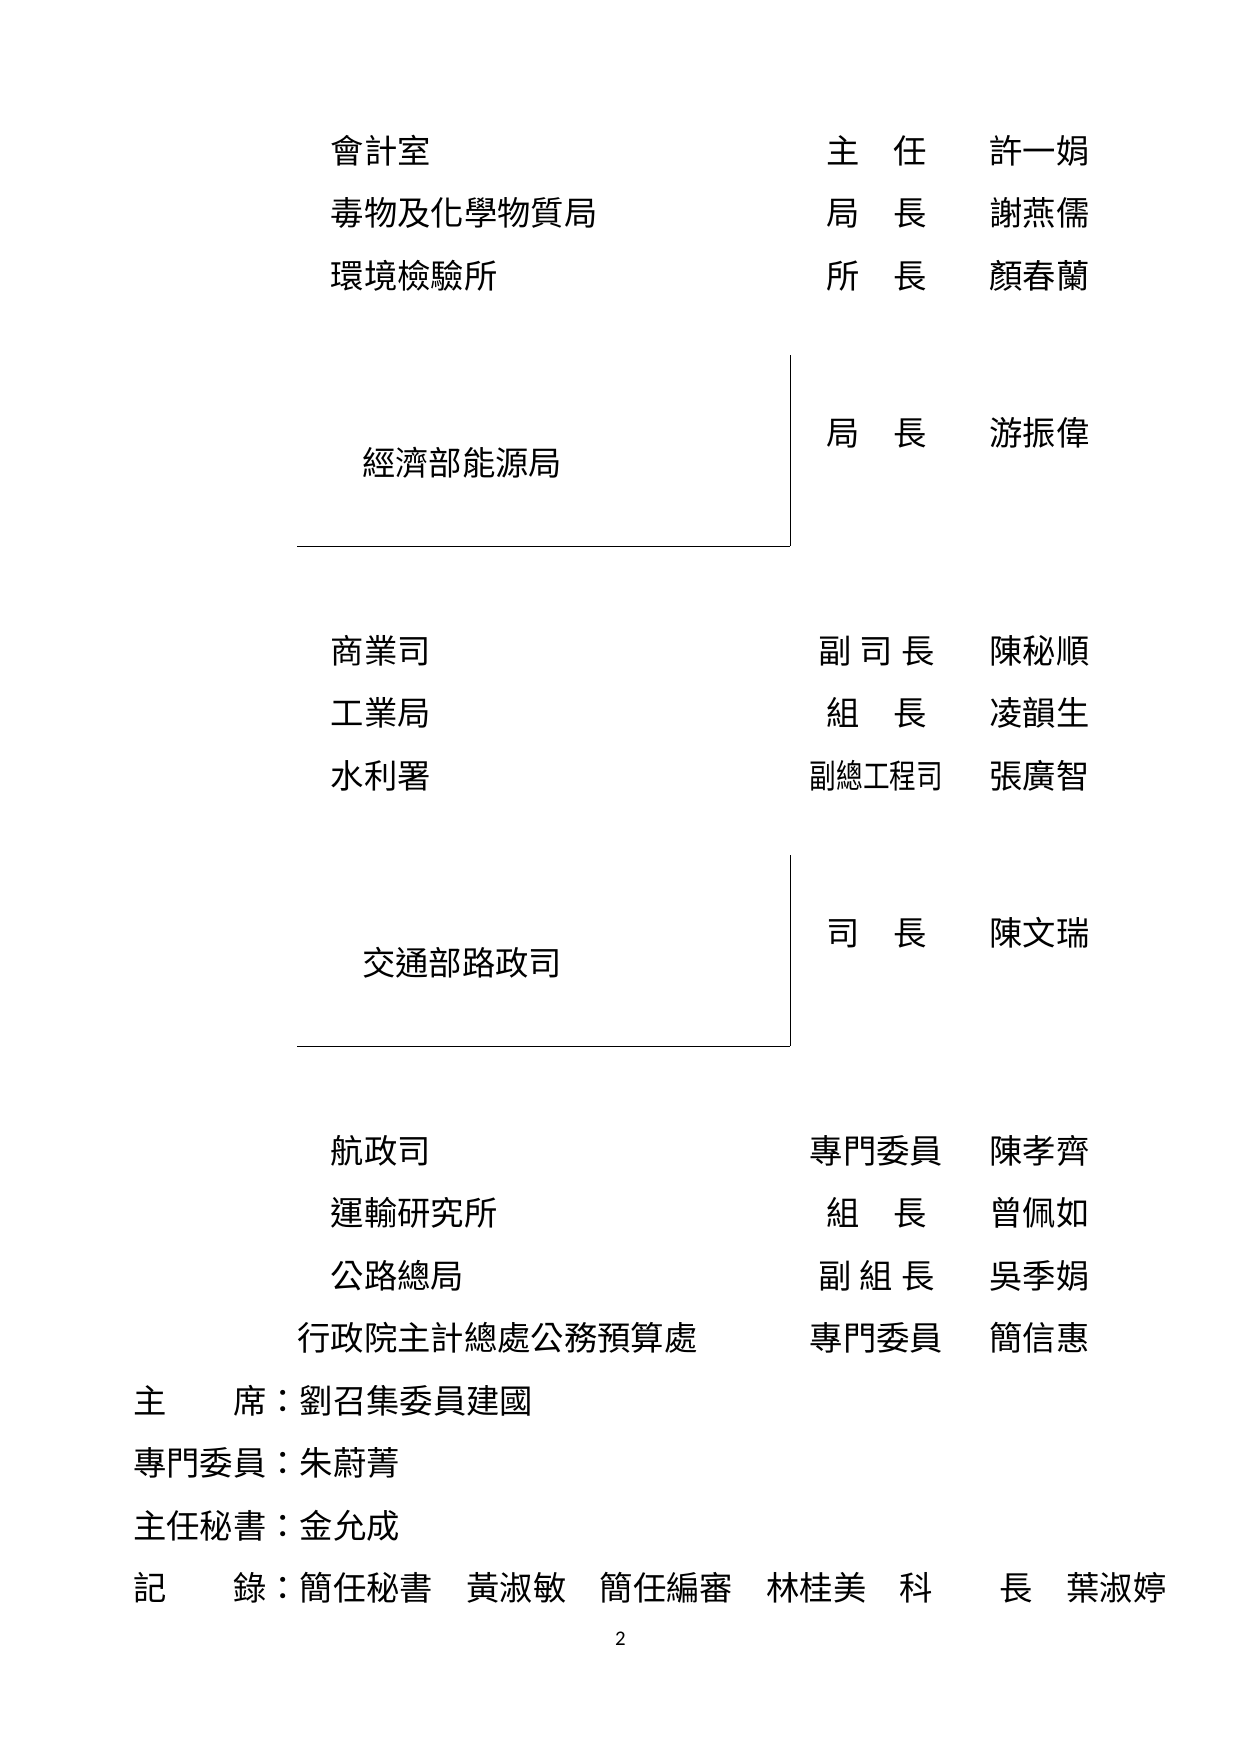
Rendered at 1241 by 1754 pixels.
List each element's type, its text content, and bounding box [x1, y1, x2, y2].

table_cell 工業局 [294, 669, 793, 732]
table_cell 組長 [793, 669, 959, 732]
table_cell 游振偉 [959, 294, 1107, 546]
table_cell [133, 546, 294, 669]
table_cell 經濟部能源局 [294, 294, 793, 546]
table_cell [133, 232, 294, 294]
table_cell 謝燕儒 [959, 169, 1107, 232]
table_cell 會計室 [294, 107, 793, 169]
table_cell 司長 [793, 794, 959, 1046]
text 主 席：劉召集委員建國 [133, 1357, 1107, 1419]
table_cell 組長 [793, 1169, 959, 1232]
table_cell [133, 669, 294, 732]
table_cell 凌韻生 [959, 669, 1107, 732]
table_cell 副總工程司 [793, 732, 959, 794]
text 主任秘書：金允成 [133, 1482, 1107, 1544]
table_cell 毒物及化學物質局 [294, 169, 793, 232]
table_cell 陳秘順 [959, 546, 1107, 669]
table_cell 顏春蘭 [959, 232, 1107, 294]
table_cell 簡信惠 [959, 1294, 1107, 1357]
table_cell [133, 794, 294, 1046]
table_cell 行政院主計總處公務預算處 [294, 1294, 793, 1357]
table_cell 曾佩如 [959, 1169, 1107, 1232]
table_cell 專門委員 [793, 1046, 959, 1169]
table_cell 副組長 [793, 1232, 959, 1294]
text 專門委員：朱蔚菁 [133, 1419, 1107, 1482]
text 記 錄：簡任秘書 黃淑敏 簡任編審 林桂美 科 長 葉淑婷 [133, 1544, 1172, 1607]
table_cell 許一娟 [959, 107, 1107, 169]
table_cell 主任 [793, 107, 959, 169]
table_cell 陳孝齊 [959, 1046, 1107, 1169]
table_cell 陳文瑞 [959, 794, 1107, 1046]
table_cell [133, 1294, 294, 1357]
table_cell [133, 732, 294, 794]
table_cell 所長 [793, 232, 959, 294]
table_cell [133, 169, 294, 232]
table_cell 航政司 [294, 1046, 793, 1169]
table_cell 副司長 [793, 546, 959, 669]
table_cell 局長 [793, 169, 959, 232]
table_cell 商業司 [294, 546, 793, 669]
table_cell 運輸研究所 [294, 1169, 793, 1232]
table_cell 局長 [793, 294, 959, 546]
table_cell 專門委員 [793, 1294, 959, 1357]
table_cell 交通部路政司 [294, 794, 793, 1046]
table_cell [133, 107, 294, 169]
table_cell 張廣智 [959, 732, 1107, 794]
table_cell [133, 1232, 294, 1294]
table_cell [133, 1169, 294, 1232]
table_cell 水利署 [294, 732, 793, 794]
table_cell [133, 1046, 294, 1169]
table_cell 環境檢驗所 [294, 232, 793, 294]
table_cell 吳季娟 [959, 1232, 1107, 1294]
table_cell 公路總局 [294, 1232, 793, 1294]
table_cell [133, 294, 294, 546]
